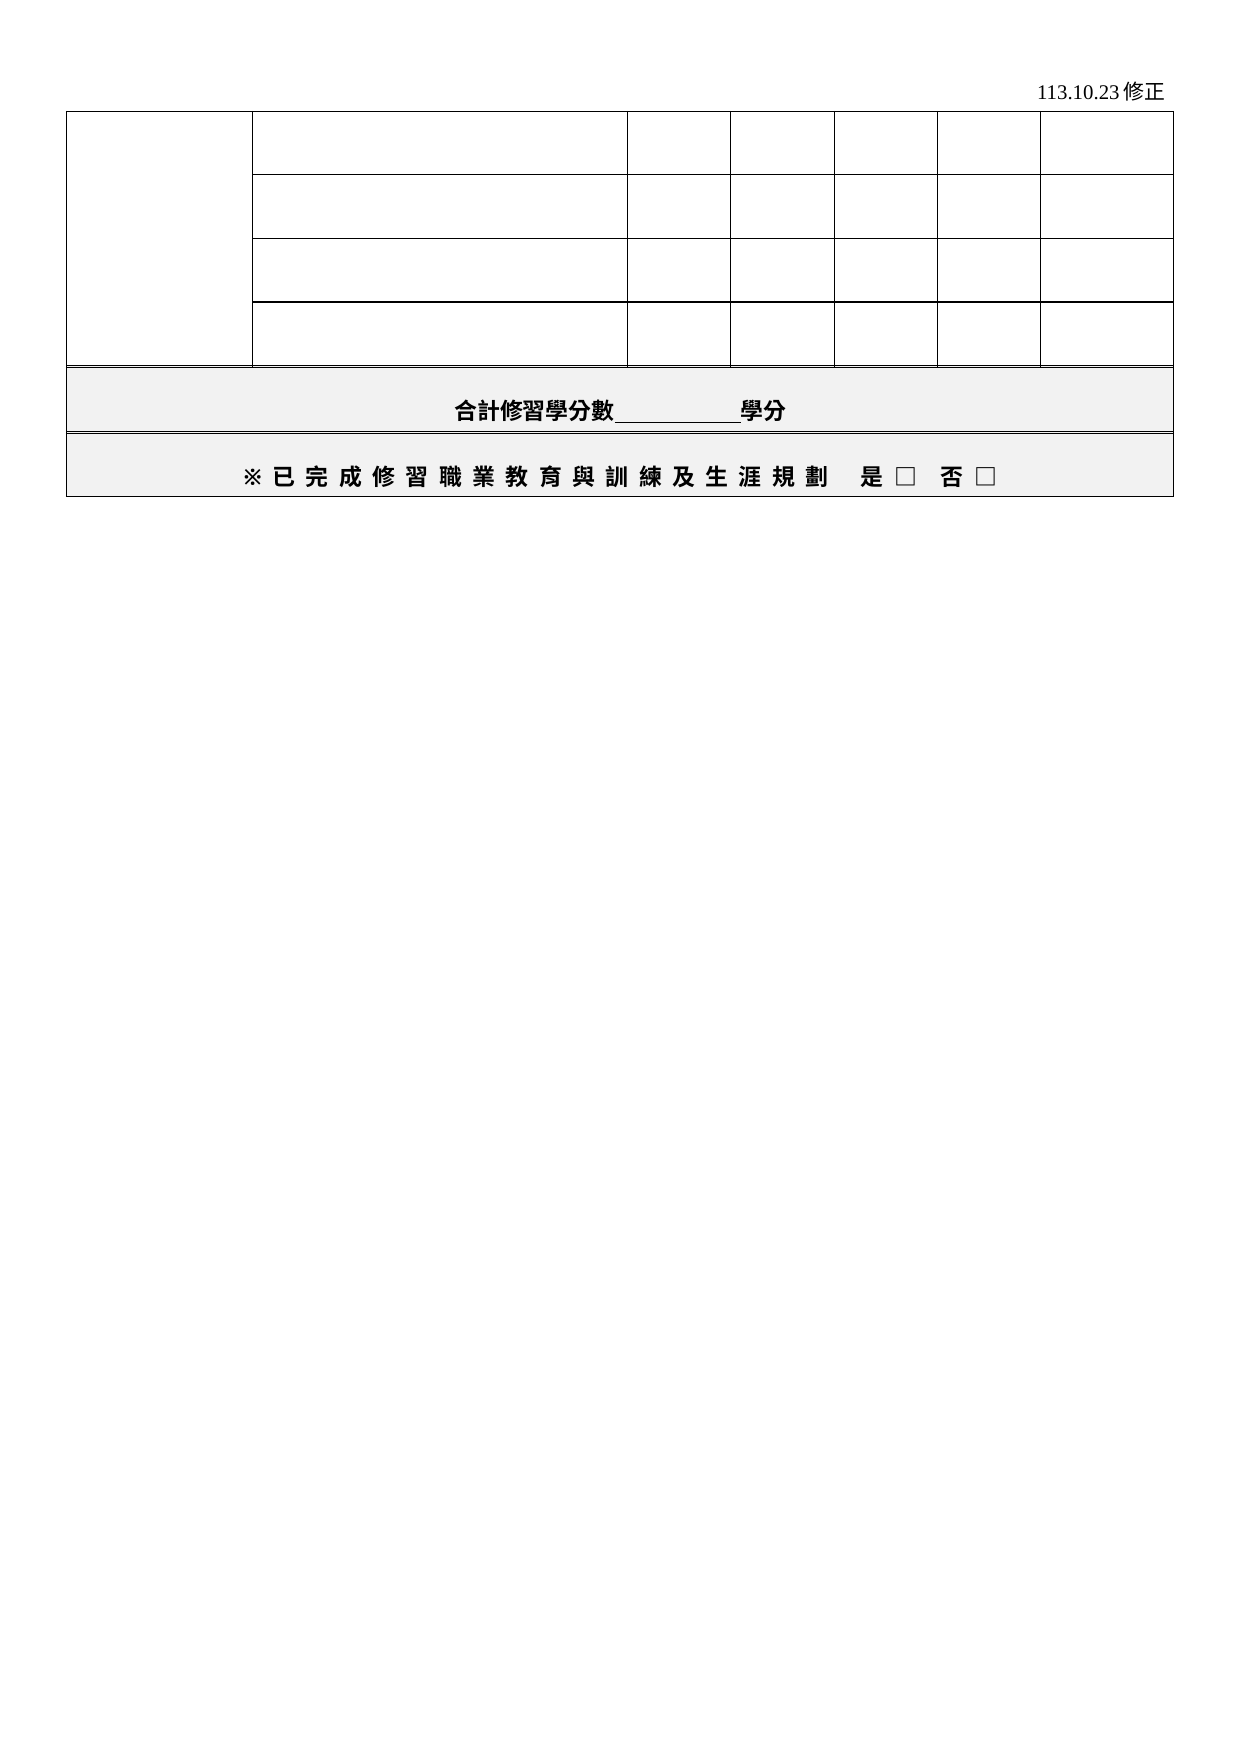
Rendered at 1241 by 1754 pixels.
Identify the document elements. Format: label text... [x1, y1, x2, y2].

table_cell [1041, 239, 1173, 301]
table_cell [628, 239, 730, 301]
table_cell [731, 175, 834, 238]
table_cell [1041, 112, 1173, 174]
table_cell [253, 112, 627, 174]
table_cell [731, 303, 834, 365]
table_cell [253, 239, 627, 301]
table_cell [938, 175, 1040, 238]
table_cell [938, 303, 1040, 365]
table_cell 合計修習學分數 學分 [67, 368, 1173, 431]
table_cell [835, 239, 937, 301]
table_cell [253, 303, 627, 365]
table_cell [731, 112, 834, 174]
table_cell ※已完成修習職業教育與訓練及生涯規劃 是□ 否 □ [67, 434, 1173, 496]
table_cell [628, 303, 730, 365]
table_cell [938, 239, 1040, 301]
table_cell [67, 112, 252, 365]
table_cell [628, 112, 730, 174]
table_cell [835, 175, 937, 238]
table_cell [1041, 175, 1173, 238]
table_cell [253, 175, 627, 238]
table_cell [835, 112, 937, 174]
table_cell [938, 112, 1040, 174]
table_cell [1041, 303, 1173, 365]
table_cell [835, 303, 937, 365]
table_cell [731, 239, 834, 301]
table_cell [628, 175, 730, 238]
